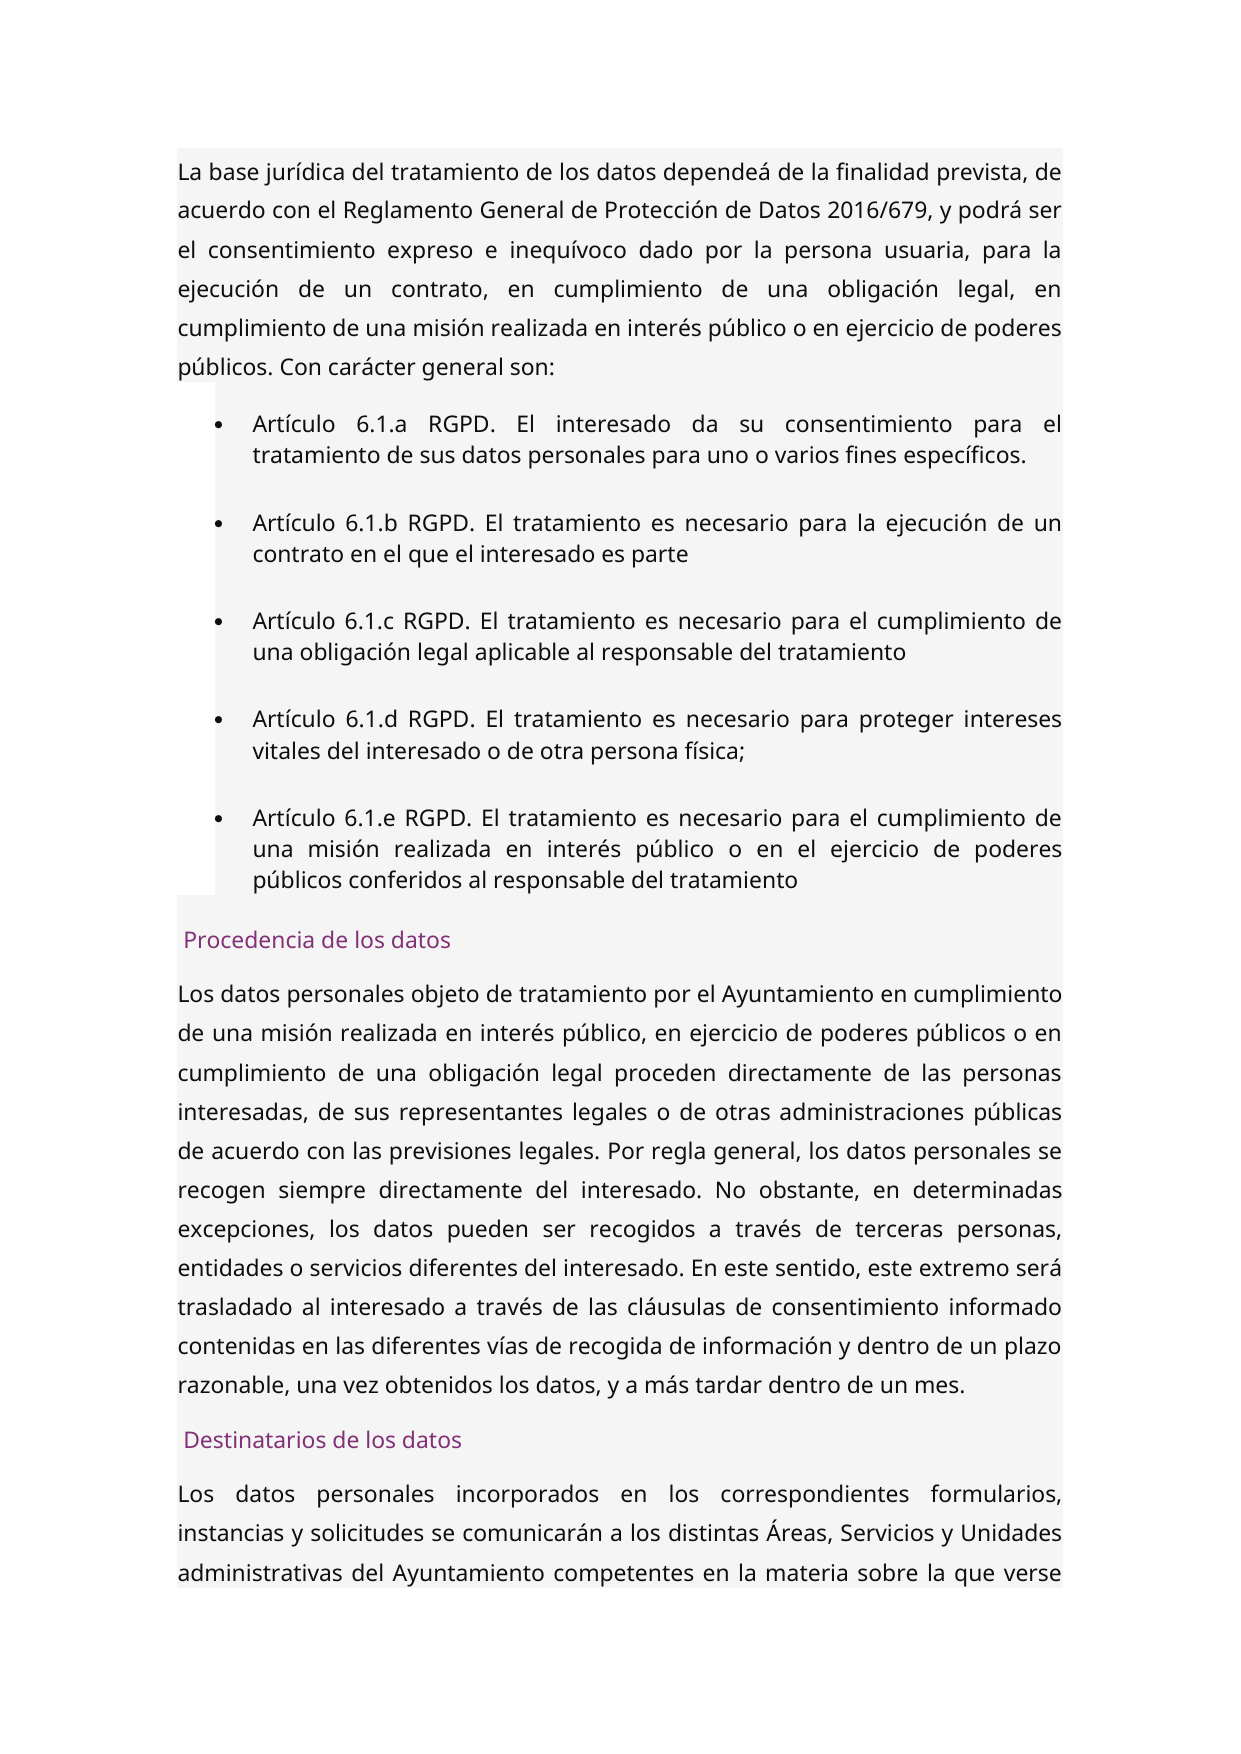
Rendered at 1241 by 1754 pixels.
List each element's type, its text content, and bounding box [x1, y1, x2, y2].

list Artículo 6.1.a RGPD. El interesado da su consentimiento para el tratamiento de sus datos personales para uno o varios fines específicos. [215, 408, 1063, 471]
text Los datos personales incorporados en los correspondientes formularios, instancias y solicitudes se comunicarán a los distintas Áreas, Servicios y Unidades administrativas del Ayuntamiento competentes en la materia sobre la que verse [177, 1471, 1063, 1588]
list Artículo 6.1.c RGPD. El tratamiento es necesario para el cumplimiento de una obligación legal aplicable al responsable del tratamiento [215, 605, 1063, 667]
text Destinatarios de los datos [177, 1416, 1063, 1455]
text Procedencia de los datos [177, 916, 1063, 955]
list Artículo 6.1.e RGPD. El tratamiento es necesario para el cumplimiento de una misión realizada en interés público o en el ejercicio de poderes públicos conferidos al responsable del tratamiento [215, 802, 1063, 896]
text Los datos personales objeto de tratamiento por el Ayuntamiento en cumplimiento de una misión realizada en interés público, en ejercicio de poderes públicos o en cumplimiento de una obligación legal proceden directamente de las personas interesadas, de sus representantes legales o de otras administraciones públicas de acuerdo con las previsiones legales. Por regla general, los datos personales se recogen siempre directamente del interesado. No obstante, en determinadas excepciones, los datos pueden ser recogidos a través de terceras personas, entidades o servicios diferentes del interesado. En este sentido, este extremo será trasladado al interesado a través de las cláusulas de consentimiento informado contenidas en las diferentes vías de recogida de información y dentro de un plazo razonable, una vez obtenidos los datos, y a más tardar dentro de un mes. [177, 971, 1063, 1400]
text La base jurídica del tratamiento de los datos dependeá de la finalidad prevista, de acuerdo con el Reglamento General de Protección de Datos 2016/679, y podrá ser el consentimiento expreso e inequívoco dado por la persona usuaria, para la ejecución de un contrato, en cumplimiento de una obligación legal, en cumplimiento de una misión realizada en interés público o en ejercicio de poderes públicos. Con carácter general son: [177, 148, 1063, 382]
list Artículo 6.1.b RGPD. El tratamiento es necesario para la ejecución de un contrato en el que el interesado es parte [215, 506, 1063, 569]
list Artículo 6.1.d RGPD. El tratamiento es necesario para proteger intereses vitales del interesado o de otra persona física; [215, 703, 1063, 766]
